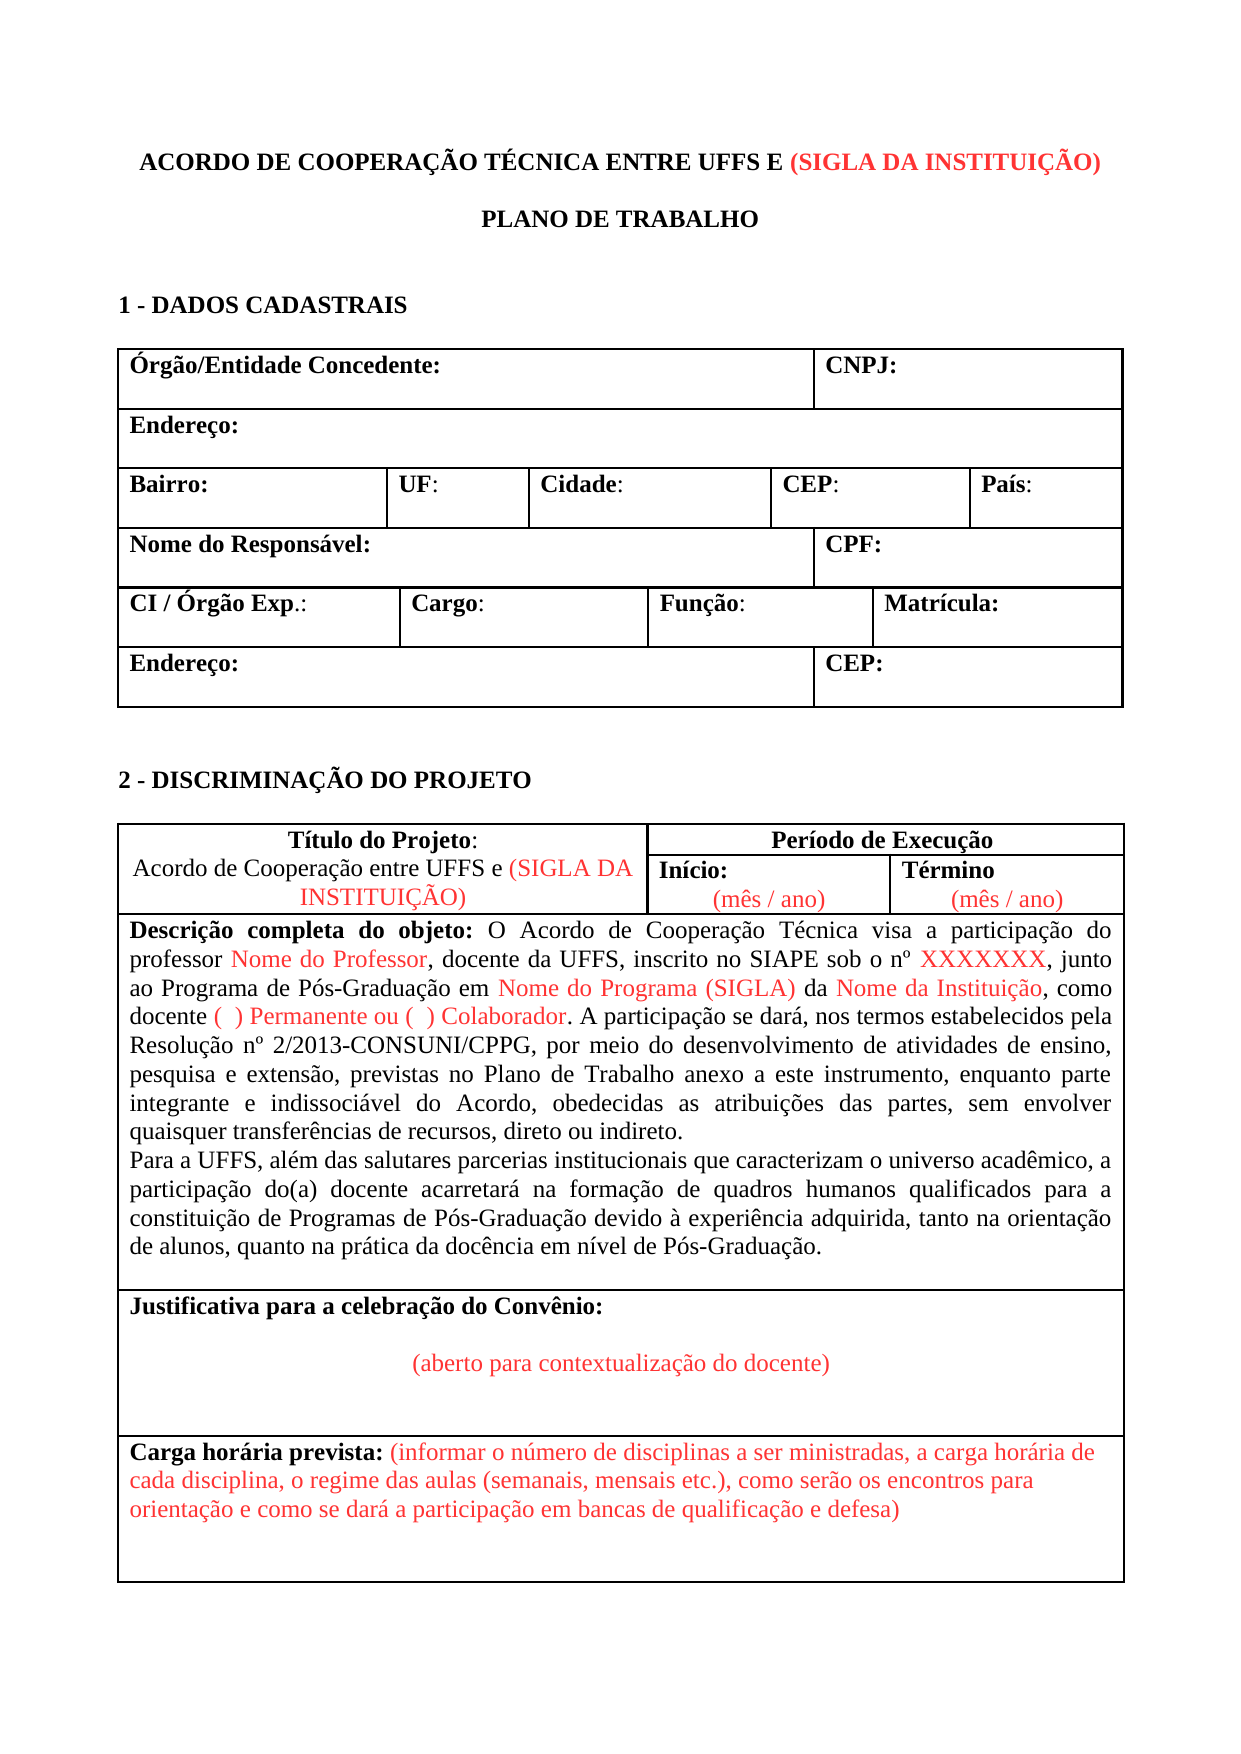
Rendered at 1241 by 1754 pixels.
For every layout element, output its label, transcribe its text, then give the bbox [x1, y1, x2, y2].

table_cell Término (mês / ano) [891, 856, 1123, 913]
table_header Período de Execução [649, 825, 1123, 853]
text PLANO DE TRABALHO [118, 204, 1122, 233]
table_cell UF: [388, 469, 528, 527]
text ACORDO DE COOPERAÇÃO TÉCNICA ENTRE UFFS E (SIGLA DA INSTITUIÇÃO) [118, 147, 1122, 176]
table_cell Cargo: [401, 589, 647, 646]
table_header Órgão/Entidade Concedente: [119, 350, 813, 408]
table_cell Justificativa para a celebração do Convênio: (aberto para contextualização do docente) [119, 1291, 1123, 1435]
text 1 - DADOS CADASTRAIS [118, 291, 1122, 319]
table_cell Descrição completa do objeto: O Acordo de Cooperação Técnica visa a participação do professor Nome do Professor, docente da UFFS, inscrito no SIAPE sob o nº XXXXXXX, junto ao Programa de Pós-Graduação em Nome do Programa (SIGLA) da Nome da Instituição, como docente ( ) Permanente ou ( ) Colaborador. A participação se dará, nos termos estabelecidos pela Resolução nº 2/2013-CONSUNI/CPPG, por meio do desenvolvimento de atividades de ensino, pesquisa e extensão, previstas no Plano de Trabalho anexo a este instrumento, enquanto parte integrante e indissociável do Acordo, obedecidas as atribuições das partes, sem envolver quaisquer transferências de recursos, direto ou indireto. Para a UFFS, além das salutares parcerias institucionais que caracterizam o universo acadêmico, a participação do(a) docente acarretará na formação de quadros humanos qualificados para a constituição de Programas de Pós-Graduação devido à experiência adquirida, tanto na orientação de alunos, quanto na prática da docência em nível de Pós-Graduação. [119, 915, 1123, 1289]
table_cell Início: (mês / ano) [649, 856, 889, 913]
table_cell Endereço: [119, 410, 1121, 467]
table_cell Bairro: [119, 469, 386, 527]
table_cell Matrícula: [874, 589, 1121, 646]
table_cell Carga horária prevista: (informar o número de disciplinas a ser ministradas, a carga horária de cada disciplina, o regime das aulas (semanais, mensais etc.), como serão os encontros para orientação e como se dará a participação em bancas de qualificação e defesa) [119, 1437, 1123, 1581]
table_cell País: [971, 469, 1121, 527]
table_cell Nome do Responsável: [119, 529, 813, 586]
table_cell CEP: [772, 469, 969, 527]
table_header Título do Projeto: Acordo de Cooperação entre UFFS e (SIGLA DA INSTITUIÇÃO) [119, 825, 646, 913]
table_cell Cidade: [530, 469, 770, 527]
table_cell CI / Órgão Exp.: [119, 589, 399, 646]
table_cell Função: [649, 589, 872, 646]
table_header CNPJ: [815, 350, 1121, 408]
table_cell CPF: [815, 529, 1121, 586]
table_cell Endereço: [119, 648, 813, 706]
text 2 - DISCRIMINAÇÃO DO PROJETO [118, 765, 1122, 794]
table_cell CEP: [815, 648, 1121, 706]
